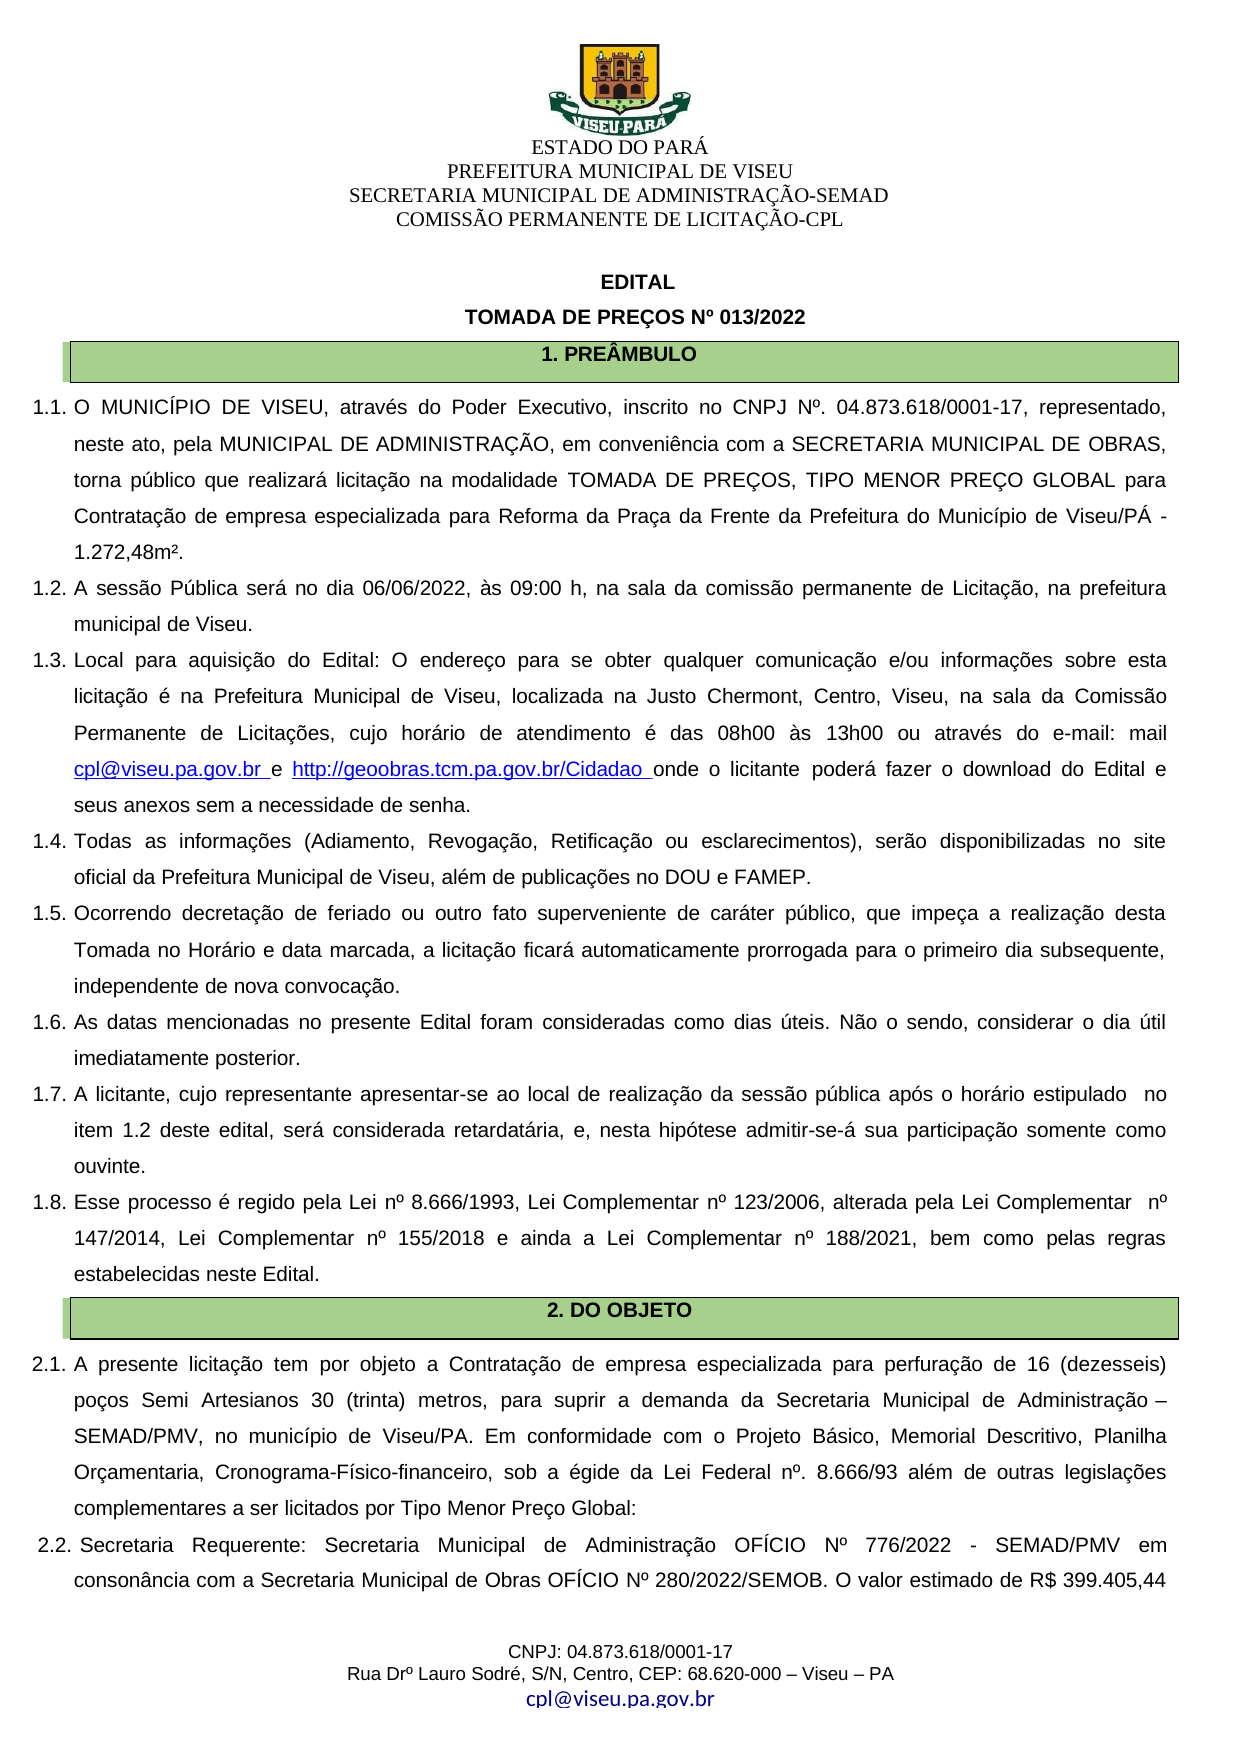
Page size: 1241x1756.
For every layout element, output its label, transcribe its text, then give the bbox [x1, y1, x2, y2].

list Ocorrendo decretação de feriado ou outro fato superveniente de caráter público, que impeça a realização desta Tomada no Horário e data marcada, a licitação ficará automaticamente prorrogada para o primeiro dia subsequente, independente de nova convocação. [50, 901, 1166, 997]
list Todas as informações (Adiamento, Revogação, Retificação ou esclarecimentos), serão disponibilizadas no site oficial da Prefeitura Municipal de Viseu, além de publicações no DOU e FAMEP. [50, 829, 1166, 889]
list A presente licitação tem por objeto a Contratação de empresa especializada para perfuração de 16 (dezesseis) poços Semi Artesianos 30 (trinta) metros, para suprir a demanda da Secretaria Municipal de Administração – SEMAD/PMV, no município de Viseu/PA. Em conformidade com o Projeto Básico, Memorial Descritivo, Planilha Orçamentaria, Cronograma-Físico-financeiro, sob a égide da Lei Federal nº. 8.666/93 além de outras legislações complementares a ser licitados por Tipo Menor Preço Global: [50, 1352, 1167, 1520]
text TOMADA DE PREÇOS Nº 013/2022 [464, 305, 806, 329]
list O MUNICÍPIO DE VISEU, através do Poder Executivo, inscrito no CNPJ Nº. 04.873.618/0001-17, representado, neste ato, pela MUNICIPAL DE ADMINISTRAÇÃO, em conveniência com a SECRETARIA MUNICIPAL DE OBRAS, torna público que realizará licitação na modalidade TOMADA DE PREÇOS, TIPO MENOR PREÇO GLOBAL para Contratação de empresa especializada para Reforma da Praça da Frente da Prefeitura do Município de Viseu/PÁ - 1.272,48m². [50, 395, 1167, 564]
list Secretaria Requerente: Secretaria Municipal de Administração OFÍCIO Nº 776/2022 - SEMAD/PMV em consonância com a Secretaria Municipal de Obras OFÍCIO Nº 280/2022/SEMOB. O valor estimado de R$ 399.405,44 (Trezentos e Noventa e Nove Mil, Quatrocentos e Cinco Reais e Quarenta e Quatro Centavos). [50, 1532, 1167, 1592]
list As datas mencionadas no presente Edital foram consideradas como dias úteis. Não o sendo, considerar o dia útil imediatamente posterior. [50, 1009, 1166, 1069]
subtitle EDITAL [464, 269, 811, 293]
list Local para aquisição do Edital: O endereço para se obter qualquer comunicação e/ou informações sobre esta licitação é na Prefeitura Municipal de Viseu, localizada na Justo Chermont, Centro, Viseu, na sala da Comissão Permanente de Licitações, cujo horário de atendimento é das 08h00 às 13h00 ou através do e-mail: mail cpl@viseu.pa.gov.br e http://geoobras.tcm.pa.gov.br/Cidadao onde o licitante poderá fazer o download do Edital e seus anexos sem a necessidade de senha. [50, 648, 1167, 817]
list A sessão Pública será no dia 06/06/2022, às 09:00 h, na sala da comissão permanente de Licitação, na prefeitura municipal de Viseu. [50, 576, 1166, 636]
list Esse processo é regido pela Lei nº 8.666/1993, Lei Complementar nº 123/2006, alterada pela Lei Complementar nº 147/2014, Lei Complementar nº 155/2018 e ainda a Lei Complementar nº 188/2021, bem como pelas regras estabelecidas neste Edital. [50, 1189, 1167, 1286]
list A licitante, cujo representante apresentar-se ao local de realização da sessão pública após o horário estipulado no item 1.2 deste edital, será considerada retardatária, e, nesta hipótese admitir-se-á sua participação somente como ouvinte. [50, 1082, 1167, 1177]
